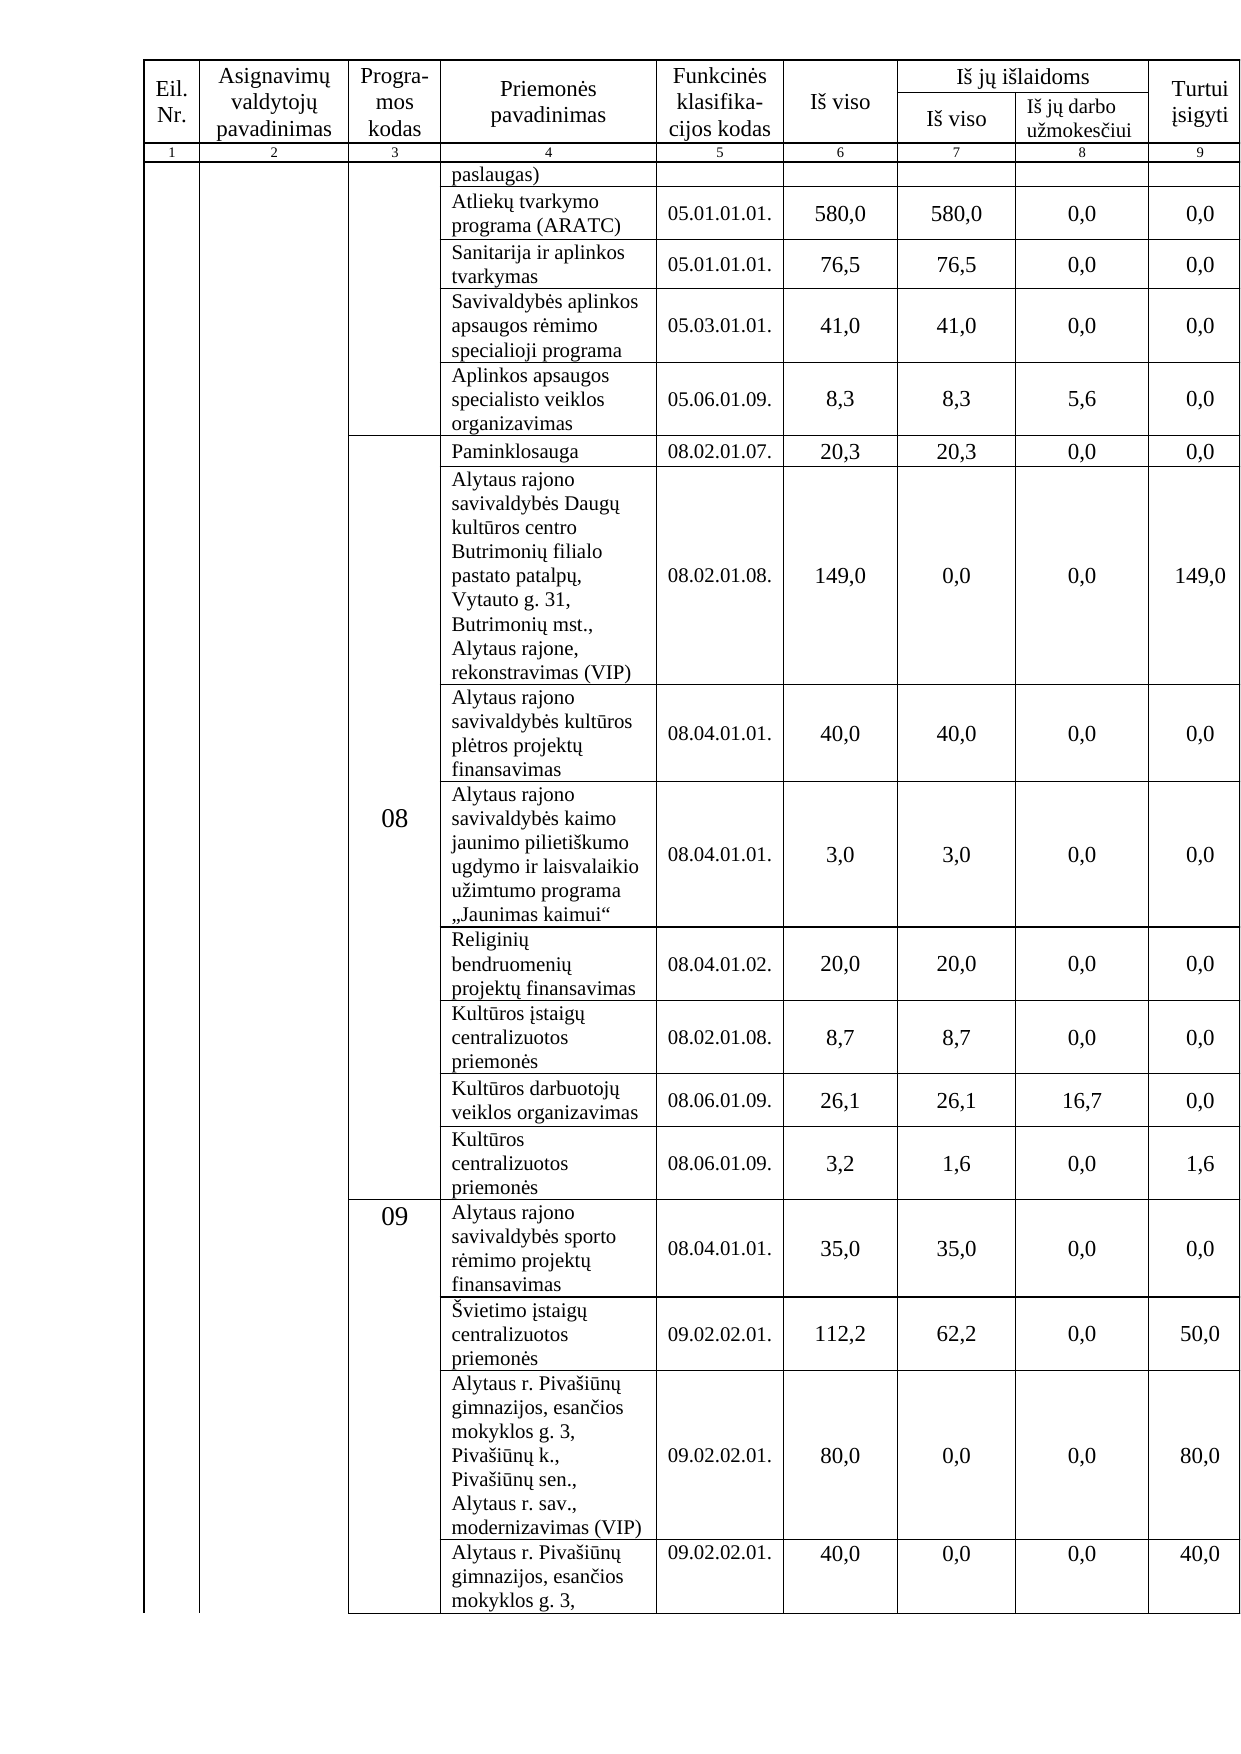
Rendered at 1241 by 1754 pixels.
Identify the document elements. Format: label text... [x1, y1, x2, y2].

table_cell 0,0 [1016, 240, 1148, 288]
table_cell 3,0 [784, 782, 897, 926]
table_cell 6 [784, 144, 897, 161]
table_cell 05.06.01.09. [657, 363, 783, 435]
table_cell 05.01.01.01. [657, 187, 783, 239]
table_cell 40,0 [898, 685, 1015, 781]
table_cell 0,0 [1016, 685, 1148, 781]
table_cell 80,0 [784, 1371, 897, 1539]
table_cell Alytaus rajono savivaldybės kultūros plėtros projektų finansavimas [441, 685, 656, 781]
table_cell 08.04.01.02. [657, 928, 783, 999]
table_cell 0,0 [1016, 467, 1148, 684]
table_cell 580,0 [784, 187, 897, 239]
table_cell 0,0 [1016, 782, 1148, 926]
table_cell Alytaus rajono savivaldybės kaimo jaunimo pilietiškumo ugdymo ir laisvalaikio užimtumo programa „Jaunimas kaimui“ [441, 782, 656, 926]
table_cell 08.04.01.01. [657, 1200, 783, 1296]
table_cell 08.02.01.08. [657, 467, 783, 684]
table_cell 0,0 [1149, 1001, 1239, 1073]
table_cell [145, 163, 199, 1612]
table_cell 2 [200, 144, 348, 161]
table_cell 1,6 [1149, 1127, 1239, 1199]
table_header Funkcinės klasifika-cijos kodas [657, 61, 783, 142]
table_cell Atliekų tvarkymo programa (ARATC) [441, 187, 656, 239]
table_cell [1149, 163, 1239, 186]
table_cell 08 [349, 436, 440, 1199]
table_cell 0,0 [1016, 436, 1148, 466]
table_cell Iš jų darbo užmokesčiui [1016, 93, 1148, 142]
table_cell 41,0 [784, 289, 897, 362]
table_header Priemonės pavadinimas [441, 61, 656, 142]
table_cell 8,3 [898, 363, 1015, 435]
table_cell 9 [1149, 144, 1239, 161]
table_cell 7 [898, 144, 1015, 161]
table_header Eil. Nr. [145, 61, 199, 142]
table_cell 09.02.02.01. [657, 1371, 783, 1539]
table_cell 76,5 [784, 240, 897, 288]
table_cell Sanitarija ir aplinkos tvarkymas [441, 240, 656, 288]
table_cell 149,0 [1149, 467, 1239, 684]
table_cell Švietimo įstaigų centralizuotos priemonės [441, 1298, 656, 1370]
table_cell Alytaus r. Pivašiūnų gimnazijos, esančios mokyklos g. 3, Pivašiūnų k., Pivašiūnų sen., Alytaus r. sav., modernizavimas (VIP) [441, 1371, 656, 1539]
table_cell 8,7 [898, 1001, 1015, 1073]
table_cell 0,0 [1016, 187, 1148, 239]
table_cell 35,0 [898, 1200, 1015, 1296]
table_cell 0,0 [1149, 240, 1239, 288]
table_cell 20,0 [784, 928, 897, 999]
table_cell 0,0 [1149, 685, 1239, 781]
table_cell 08.04.01.01. [657, 782, 783, 926]
table_cell Alytaus rajono savivaldybės Daugų kultūros centro Butrimonių filialo pastato patalpų, Vytauto g. 31, Butrimonių mst., Alytaus rajone, rekonstravimas (VIP) [441, 467, 656, 684]
table_cell 20,3 [898, 436, 1015, 466]
table_cell 05.01.01.01. [657, 240, 783, 288]
table_cell 40,0 [1149, 1540, 1239, 1612]
table_cell 0,0 [1149, 1200, 1239, 1296]
table_cell 0,0 [898, 1371, 1015, 1539]
table_cell 0,0 [1149, 436, 1239, 466]
table_cell 08.02.01.07. [657, 436, 783, 466]
table_cell [200, 163, 348, 1612]
table_cell Kultūros įstaigų centralizuotos priemonės [441, 1001, 656, 1073]
table_cell 62,2 [898, 1298, 1015, 1370]
table_cell Aplinkos apsaugos specialisto veiklos organizavimas [441, 363, 656, 435]
table_cell 50,0 [1149, 1298, 1239, 1370]
table_header Iš viso [784, 61, 897, 142]
table_cell 149,0 [784, 467, 897, 684]
table_cell 112,2 [784, 1298, 897, 1370]
table_cell 0,0 [1149, 363, 1239, 435]
table_cell 0,0 [1149, 1074, 1239, 1126]
table_cell paslaugas) [441, 163, 656, 186]
table_cell 09.02.02.01. [657, 1298, 783, 1370]
table_cell 5 [657, 144, 783, 161]
table_cell 0,0 [1016, 1298, 1148, 1370]
table_cell Religinių bendruomenių projektų finansavimas [441, 928, 656, 999]
table_cell 16,7 [1016, 1074, 1148, 1126]
table_cell 41,0 [898, 289, 1015, 362]
table_header Turtui įsigyti [1149, 61, 1239, 142]
table_cell [784, 163, 897, 186]
table_cell 0,0 [898, 1540, 1015, 1612]
table_cell Savivaldybės aplinkos apsaugos rėmimo specialioji programa [441, 289, 656, 362]
table_cell 08.02.01.08. [657, 1001, 783, 1073]
table_cell Kultūros centralizuotos priemonės [441, 1127, 656, 1199]
table_cell 3 [349, 144, 440, 161]
table_cell 1,6 [898, 1127, 1015, 1199]
table_cell 3,0 [898, 782, 1015, 926]
table_cell 0,0 [1149, 782, 1239, 926]
table_cell 0,0 [898, 467, 1015, 684]
table_cell 3,2 [784, 1127, 897, 1199]
table_cell 40,0 [784, 1540, 897, 1612]
table_cell 05.03.01.01. [657, 289, 783, 362]
table_header Progra-mos kodas [349, 61, 440, 142]
table_cell [349, 163, 440, 435]
table_cell 08.04.01.01. [657, 685, 783, 781]
table_cell 1 [145, 144, 199, 161]
table_cell 0,0 [1016, 289, 1148, 362]
table_cell 40,0 [784, 685, 897, 781]
table_cell 0,0 [1016, 1001, 1148, 1073]
table_cell Paminklosauga [441, 436, 656, 466]
table_cell 80,0 [1149, 1371, 1239, 1539]
table_cell 26,1 [898, 1074, 1015, 1126]
table_cell 08.06.01.09. [657, 1127, 783, 1199]
table_cell 8 [1016, 144, 1148, 161]
table_cell [1016, 163, 1148, 186]
table_cell Alytaus r. Pivašiūnų gimnazijos, esančios mokyklos g. 3, [441, 1540, 656, 1612]
table_cell 0,0 [1016, 1127, 1148, 1199]
table_cell 8,3 [784, 363, 897, 435]
table_cell 76,5 [898, 240, 1015, 288]
table_cell 0,0 [1016, 1371, 1148, 1539]
table_cell 0,0 [1149, 187, 1239, 239]
table_cell Kultūros darbuotojų veiklos organizavimas [441, 1074, 656, 1126]
table_header Asignavimų valdytojų pavadinimas [200, 61, 348, 142]
table_cell 0,0 [1149, 928, 1239, 999]
table_cell 26,1 [784, 1074, 897, 1126]
table_cell 4 [441, 144, 656, 161]
table_cell [898, 163, 1015, 186]
table_cell 20,3 [784, 436, 897, 466]
table_cell 20,0 [898, 928, 1015, 999]
table_cell Alytaus rajono savivaldybės sporto rėmimo projektų finansavimas [441, 1200, 656, 1296]
table_cell 5,6 [1016, 363, 1148, 435]
table_cell 09.02.02.01. [657, 1540, 783, 1612]
table_cell 8,7 [784, 1001, 897, 1073]
table_cell [657, 163, 783, 186]
table_cell 09 [349, 1200, 440, 1612]
table_cell 0,0 [1016, 928, 1148, 999]
table_cell Iš viso [898, 93, 1015, 142]
table_cell 08.06.01.09. [657, 1074, 783, 1126]
table_cell 0,0 [1016, 1540, 1148, 1612]
table_cell 0,0 [1016, 1200, 1148, 1296]
table_cell 35,0 [784, 1200, 897, 1296]
table_header Iš jų išlaidoms [898, 61, 1148, 92]
table_cell 580,0 [898, 187, 1015, 239]
table_cell 0,0 [1149, 289, 1239, 362]
